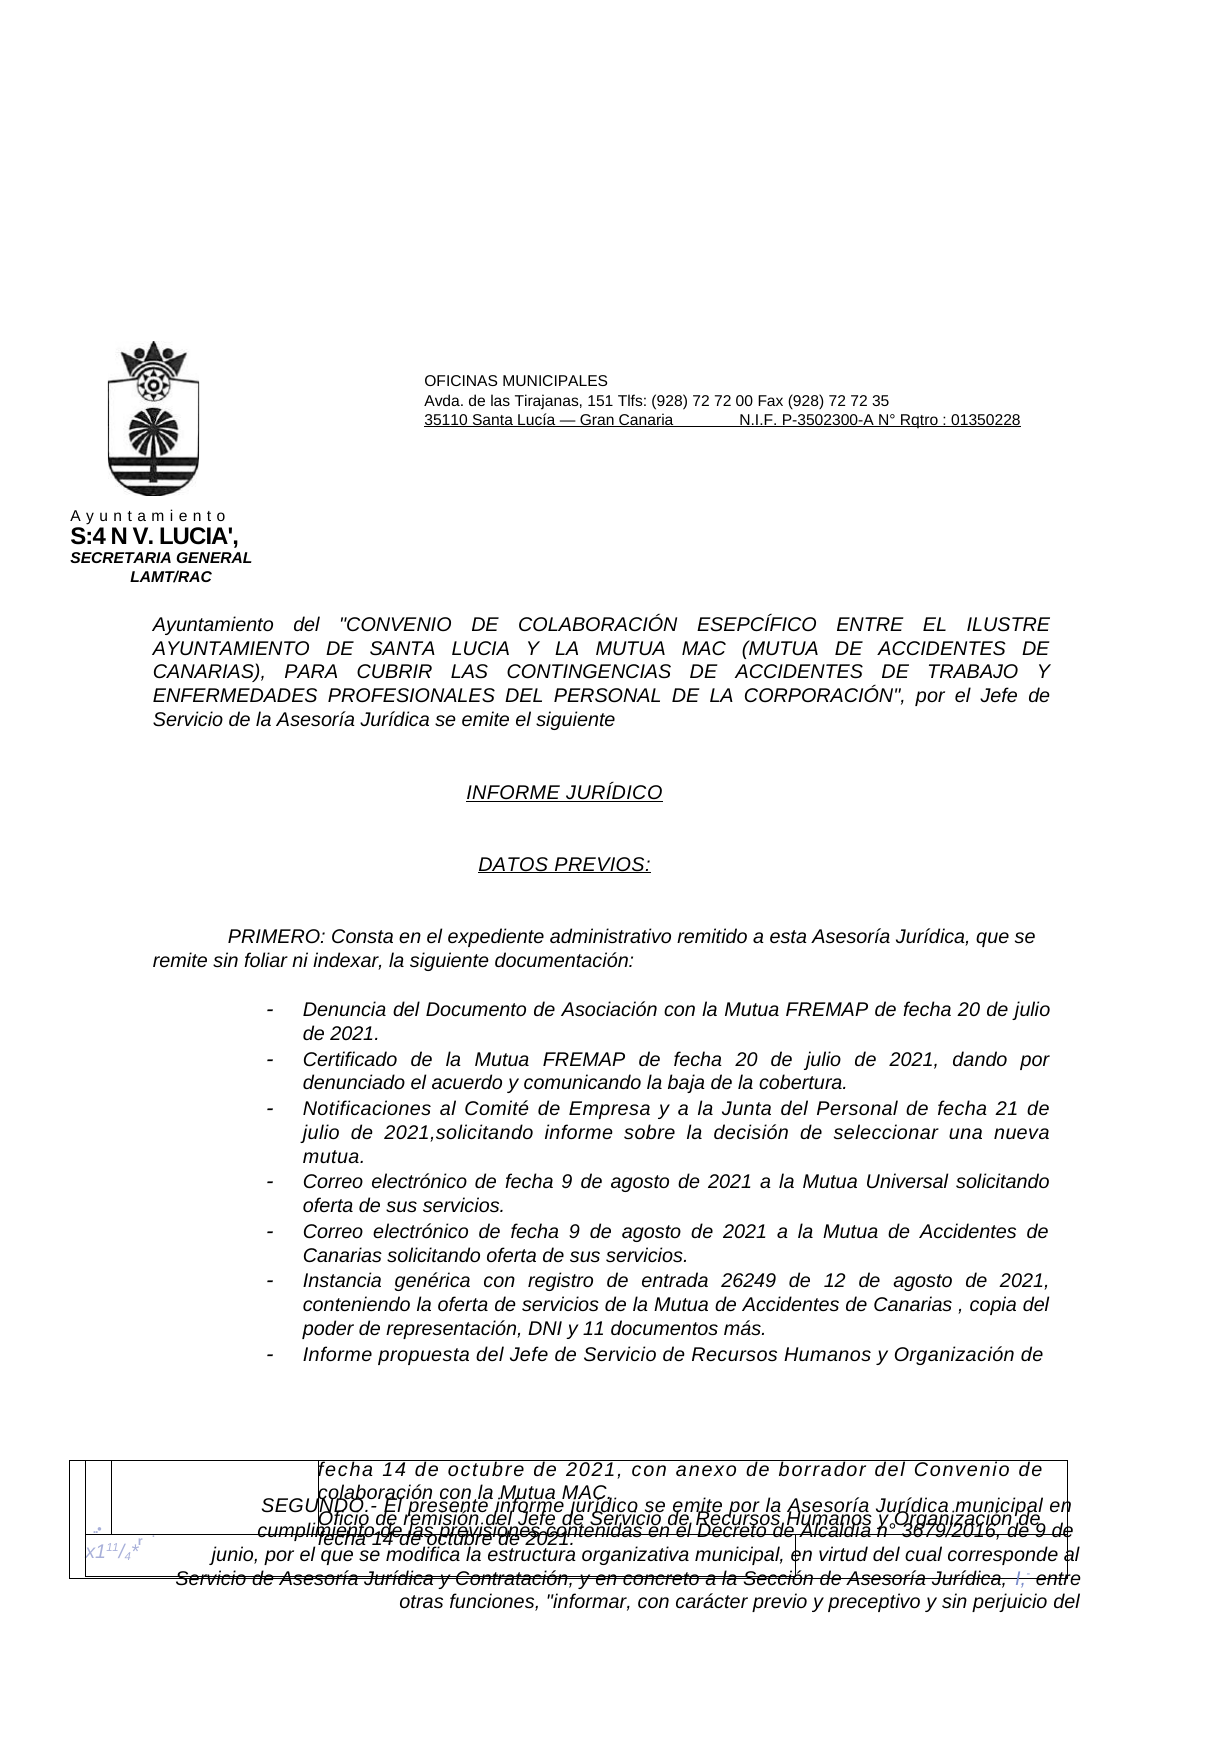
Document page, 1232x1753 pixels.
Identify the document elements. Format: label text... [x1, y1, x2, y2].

picture [107, 341, 200, 496]
text SECRETARIA GENERAL LAMT/RAC [70, 549, 1081, 586]
text . cumplimiento de las previsiones contenidas en el Decreto de Alcaldía n° 3679/2016, de 9 de junio, por el que se modifica la estructura organizativa municipal, en virtud del cual corresponde al Servicio de Asesoría Jurídica y Contratación, y en concreto a la Sección de Asesoría Jurídica, I,- entre otras funciones, "informar, con carácter previo y preceptivo y sin perjuicio del [138, 1518, 1081, 1614]
text INFORME JURÍDICO [48, 781, 1081, 804]
text colaboración con la Mutua MAC. [319, 1481, 1067, 1494]
list Correo electrónico de fecha 9 de agosto de 2021 a la Mutua Universal solicitando oferta de sus servicios. [265, 1170, 1051, 1218]
list Denuncia del Documento de Asociación con la Mutua FREMAP de fecha 20 de julio de 2021. [265, 997, 1051, 1045]
table_header OFICINAS MUNICIPALES Avda. de las Tirajanas, 151 Tlfs: (928) 72 72 00 Fax (928) 72 72 35 35110 Santa Lucía — Gran Canaria N.I.F. P-3502300-A N° Rqtro : 01350228 [199, 340, 1081, 499]
list Instancia genérica con registro de entrada 26249 de 12 de agosto de 2021, conteniendo la oferta de servicios de la Mutua de Accidentes de Canarias , copia del poder de representación, DNI y 11 documentos más. [265, 1269, 1051, 1340]
text r fecha 14 de octubre de 2021. x111/4* [86, 1535, 138, 1562]
list Certificado de la Mutua FREMAP de fecha 20 de julio de 2021, dando por denunciado el acuerdo y comunicando la baja de la cobertura. [265, 1047, 1051, 1094]
text fecha 14 de octubre de 2021, con anexo de borrador del Convenio de [319, 1461, 1067, 1481]
list Informe propuesta del Jefe de Servicio de Recursos Humanos y Organización de [265, 1342, 1081, 1366]
text PRIMERO: Consta en el expediente administrativo remitido a esta Asesoría Jurídica, que se remite sin foliar ni indexar, la siguiente documentación: [153, 924, 1051, 972]
table_header [48, 340, 199, 499]
text ..• [93, 1517, 111, 1534]
text S:4 N V. LUCIA', [70, 525, 1081, 549]
text Ayuntamiento [70, 507, 1081, 525]
text Ayuntamiento del "CONVENIO DE COLABORACIÓN ESEPCÍFICO ENTRE EL ILUSTRE AYUNTAMIENTO DE SANTA LUCIA Y LA MUTUA MAC (MUTUA DE ACCIDENTES DE CANARIAS), PARA CUBRIR LAS CONTINGENCIAS DE ACCIDENTES DE TRABAJO Y ENFERMEDADES PROFESIONALES DEL PERSONAL DE LA CORPORACIÓN", por el Jefe de Servicio de la Asesoría Jurídica se emite el siguiente [153, 612, 1051, 731]
list Notificaciones al Comité de Empresa y a la Junta del Personal de fecha 21 de julio de 2021,solicitando informe sobre la decisión de seleccionar una nueva mutua. [265, 1097, 1051, 1168]
list Correo electrónico de fecha 9 de agosto de 2021 a la Mutua de Accidentes de Canarias solicitando oferta de sus servicios. [265, 1219, 1051, 1267]
text DATOS PREVIOS: [48, 853, 1081, 876]
text SEGUNDO.- El presente informe jurídico se emite por la Asesoría Jurídica municipal en [48, 1494, 1073, 1517]
